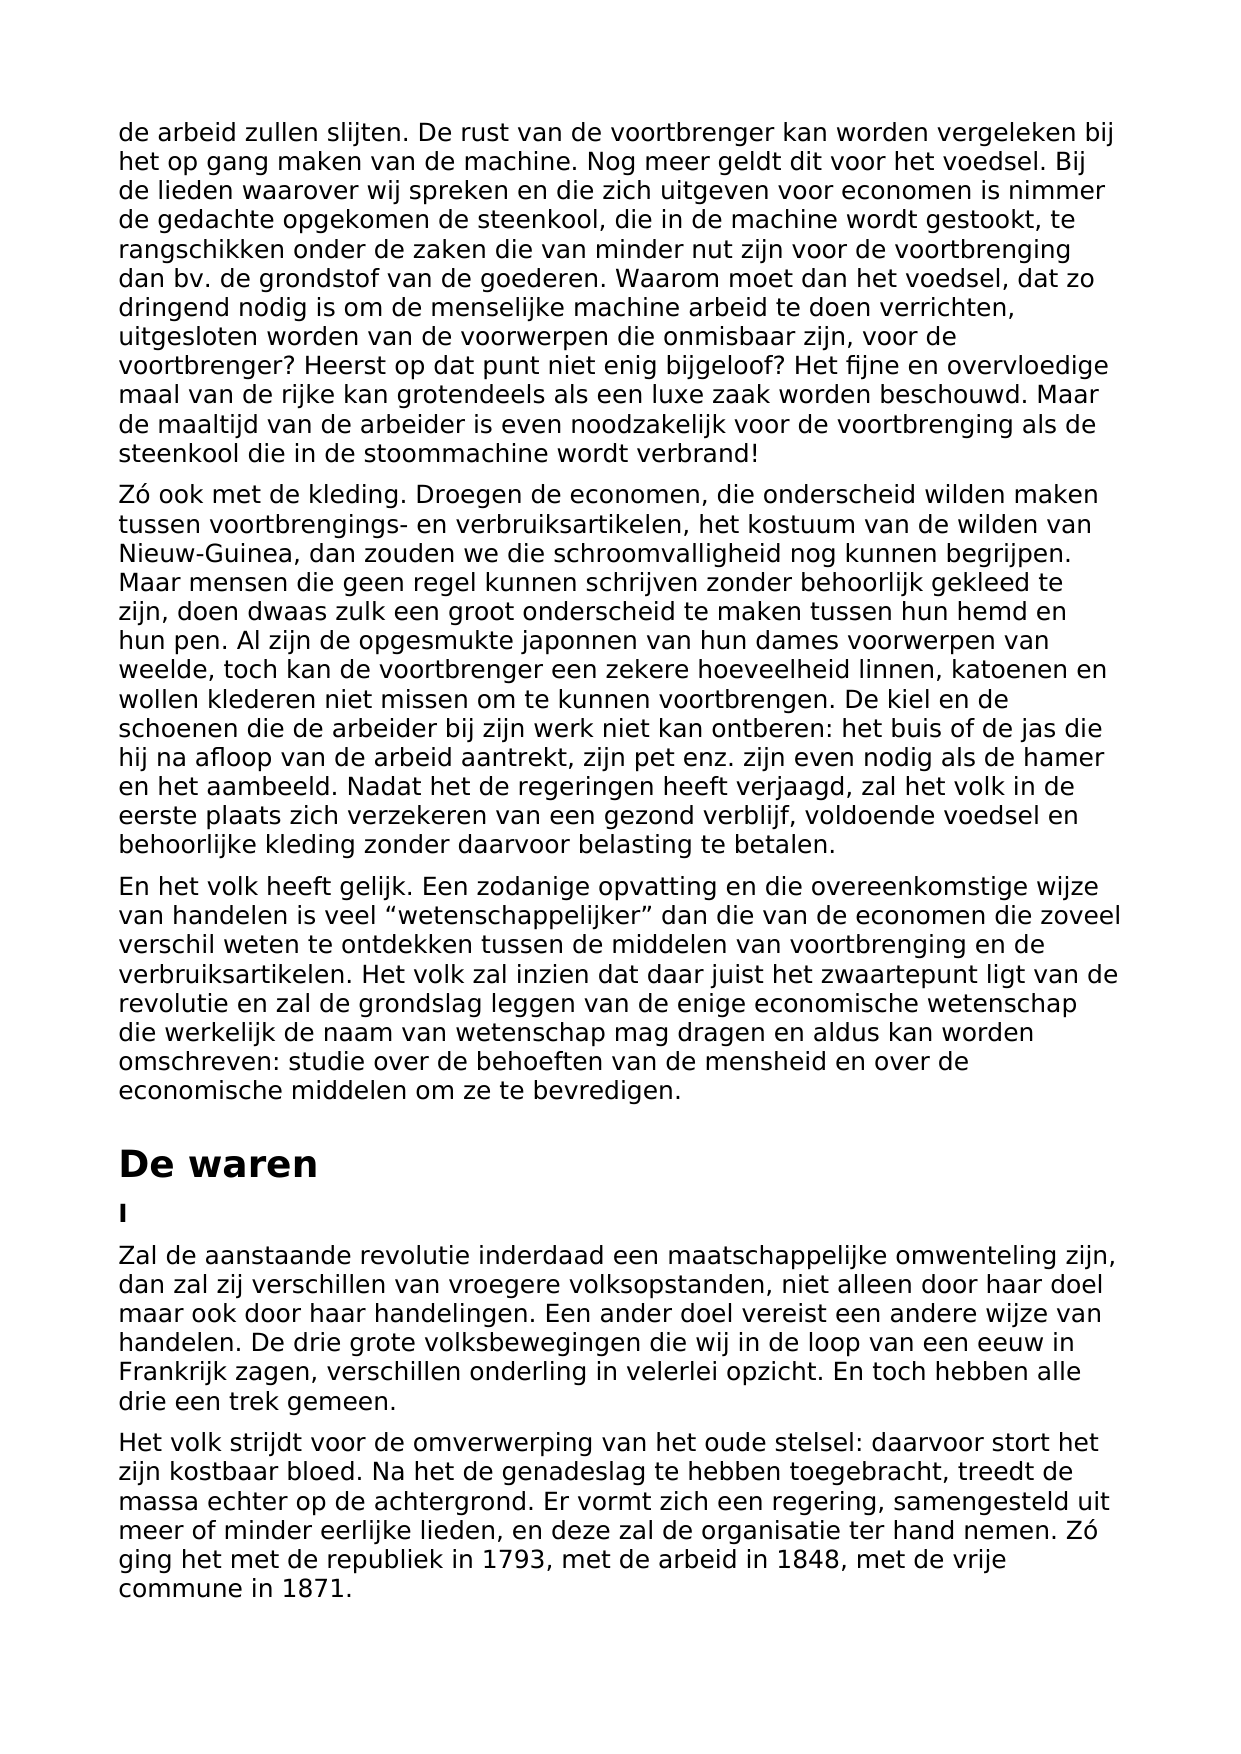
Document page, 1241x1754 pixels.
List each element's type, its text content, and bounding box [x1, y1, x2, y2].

text En het volk heeft gelijk. Een zodanige opvatting en die overeenkomstige wijze van handelen is veel “wetenschappelijker” dan die van de economen die zoveel verschil weten te ontdekken tussen de middelen van voortbrenging en de verbruiksartikelen. Het volk zal inzien dat daar juist het zwaartepunt ligt van de revolutie en zal de grondslag leggen van de enige economische wetenschap die werkelijk de naam van wetenschap mag dragen en aldus kan worden omschreven: studie over de behoeften van de mensheid en over de economische middelen om ze te bevredigen. [118, 872, 1122, 1106]
text Het volk strijdt voor de omverwerping van het oude stelsel: daarvoor stort het zijn kostbaar bloed. Na het de genadeslag te hebben toegebracht, treedt de massa echter op de achtergrond. Er vormt zich een regering, samengesteld uit meer of minder eerlijke lieden, en deze zal de organisatie ter hand nemen. Zó ging het met de republiek in 1793, met de arbeid in 1848, met de vrije commune in 1871. [118, 1428, 1122, 1603]
text Zal de aanstaande revolutie inderdaad een maatschappelijke omwenteling zijn, dan zal zij verschillen van vroegere volksopstanden, niet alleen door haar doel maar ook door haar handelingen. Een ander doel vereist een andere wijze van handelen. De drie grote volksbewegingen die wij in de loop van een eeuw in Frankrijk zagen, verschillen onderling in velerlei opzicht. En toch hebben alle drie een trek gemeen. [118, 1241, 1122, 1416]
subtitle De waren [118, 1143, 1122, 1187]
text Zó ook met de kleding. Droegen de economen, die onderscheid wilden maken tussen voortbrengings- en verbruiksartikelen, het kostuum van de wilden van Nieuw-Guinea, dan zouden we die schroomvalligheid nog kunnen begrijpen. Maar mensen die geen regel kunnen schrijven zonder behoorlijk gekleed te zijn, doen dwaas zulk een groot onderscheid te maken tussen hun hemd en hun pen. Al zijn de opgesmukte japonnen van hun dames voorwerpen van weelde, toch kan de voortbrenger een zekere hoeveelheid linnen, katoenen en wollen klederen niet missen om te kunnen voortbrengen. De kiel en de schoenen die de arbeider bij zijn werk niet kan ontberen: het buis of de jas die hij na afloop van de arbeid aantrekt, zijn pet enz. zijn even nodig als de hamer en het aambeeld. Nadat het de regeringen heeft verjaagd, zal het volk in de eerste plaats zich verzekeren van een gezond verblijf, voldoende voedsel en behoorlijke kleding zonder daarvoor belasting te betalen. [118, 481, 1122, 860]
text de arbeid zullen slijten. De rust van de voortbrenger kan worden vergeleken bij het op gang maken van de machine. Nog meer geldt dit voor het voedsel. Bij de lieden waarover wij spreken en die zich uitgeven voor economen is nimmer de gedachte opgekomen de steenkool, die in de machine wordt gestookt, te rangschikken onder de zaken die van minder nut zijn voor de voortbrenging dan bv. de grondstof van de goederen. Waarom moet dan het voedsel, dat zo dringend nodig is om de menselijke machine arbeid te doen verrichten, uitgesloten worden van de voorwerpen die onmisbaar zijn, voor de voortbrenger? Heerst op dat punt niet enig bijgeloof? Het fijne en overvloedige maal van de rijke kan grotendeels als een luxe zaak worden beschouwd. Maar de maaltijd van de arbeider is even noodzakelijk voor de voortbrenging als de steenkool die in de stoommachine wordt verbrand! [118, 118, 1122, 468]
text I [118, 1199, 1122, 1228]
